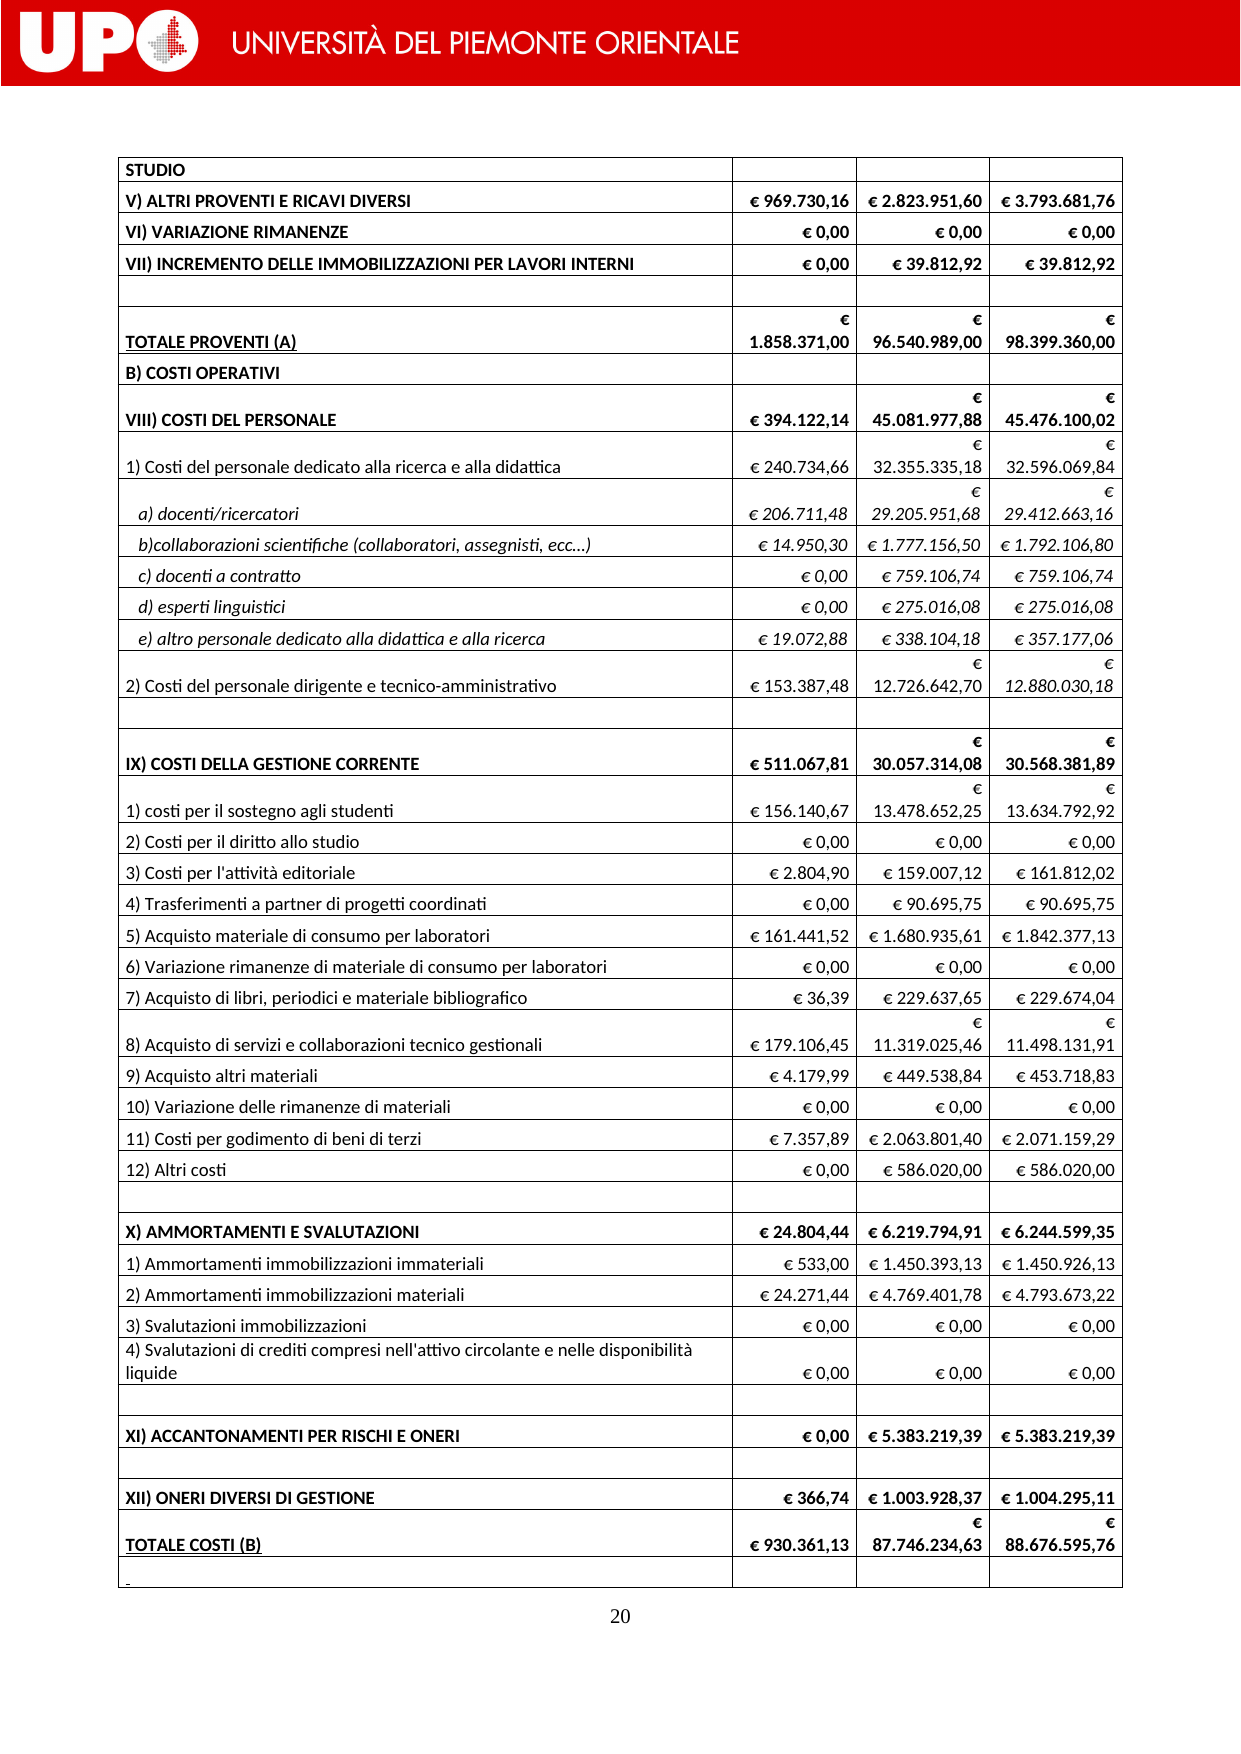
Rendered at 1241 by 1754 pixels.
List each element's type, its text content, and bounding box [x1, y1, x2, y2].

table_cell TOTALE COSTI (B) [119, 1510, 732, 1556]
table_cell € 1.003.928,37 [857, 1479, 989, 1509]
table_cell € 2.804,90 [733, 854, 856, 884]
table_cell [990, 158, 1122, 181]
table_cell 4) Svalutazioni di crediti compresi nell'attivo circolante e nelle disponibilità liquide [119, 1338, 732, 1384]
table_cell [857, 1385, 989, 1415]
table_cell 7) Acquisto di libri, periodici e materiale bibliografico [119, 979, 732, 1009]
table_cell € 449.538,84 [857, 1057, 989, 1087]
table_cell [733, 698, 856, 728]
table_cell 2) Costi del personale dirigente e tecnico-amministrativo [119, 651, 732, 697]
table_cell € 0,00 [733, 948, 856, 978]
table_cell € 338.104,18 [857, 620, 989, 650]
table_cell € 0,00 [733, 588, 856, 618]
table_cell TOTALE PROVENTI (A) [119, 307, 732, 353]
table_cell VII) INCREMENTO DELLE IMMOBILIZZAZIONI PER LAVORI INTERNI [119, 245, 732, 275]
table_cell IX) COSTI DELLA GESTIONE CORRENTE [119, 729, 732, 775]
table_cell € 0,00 [857, 213, 989, 243]
table_cell € 206.711,48 [733, 479, 856, 525]
table_cell € 161.441,52 [733, 916, 856, 947]
table_cell € 39.812,92 [857, 245, 989, 275]
table_cell [857, 1557, 989, 1587]
table_cell € 90.695,75 [857, 885, 989, 915]
table_cell € 30.568.381,89 [990, 729, 1122, 775]
table_cell [119, 1557, 732, 1587]
table_cell [733, 354, 856, 384]
table_cell € 1.842.377,13 [990, 916, 1122, 947]
table_cell € 4.769.401,78 [857, 1276, 989, 1306]
table_cell € 11.498.131,91 [990, 1010, 1122, 1056]
table_cell € 24.804,44 [733, 1213, 856, 1243]
table_cell € 4.179,99 [733, 1057, 856, 1087]
table_cell € 0,00 [733, 245, 856, 275]
table_cell € 45.476.100,02 [990, 385, 1122, 431]
table_cell [990, 354, 1122, 384]
table_cell [857, 1448, 989, 1478]
table_cell € 13.634.792,92 [990, 776, 1122, 822]
table_cell [990, 1385, 1122, 1415]
table_cell € 1.792.106,80 [990, 526, 1122, 556]
table_cell € 32.355.335,18 [857, 432, 989, 478]
table_cell € 229.637,65 [857, 979, 989, 1009]
table_cell € 39.812,92 [990, 245, 1122, 275]
table_cell e) altro personale dedicato alla didattica e alla ricerca [119, 620, 732, 650]
table_cell € 98.399.360,00 [990, 307, 1122, 353]
table_cell b)collaborazioni scientifiche (collaboratori, assegnisti, ecc…) [119, 526, 732, 556]
table_cell [990, 1448, 1122, 1478]
table_cell 12) Altri costi [119, 1151, 732, 1181]
table_cell € 96.540.989,00 [857, 307, 989, 353]
table_cell € 24.271,44 [733, 1276, 856, 1306]
table_cell [733, 276, 856, 306]
table_cell € 0,00 [733, 1338, 856, 1384]
table_cell € 0,00 [857, 823, 989, 853]
table_cell € 29.205.951,68 [857, 479, 989, 525]
table_cell [119, 698, 732, 728]
table_cell € 229.674,04 [990, 979, 1122, 1009]
table_cell 1) Ammortamenti immobilizzazioni immateriali [119, 1245, 732, 1275]
table_cell € 3.793.681,76 [990, 182, 1122, 212]
table_cell [733, 158, 856, 181]
table_cell € 153.387,48 [733, 651, 856, 697]
table_cell € 759.106,74 [857, 557, 989, 587]
table_cell VI) VARIAZIONE RIMANENZE [119, 213, 732, 243]
table_cell [990, 1557, 1122, 1587]
table_cell € 87.746.234,63 [857, 1510, 989, 1556]
table_cell V) ALTRI PROVENTI E RICAVI DIVERSI [119, 182, 732, 212]
table_cell € 159.007,12 [857, 854, 989, 884]
table_cell € 2.063.801,40 [857, 1120, 989, 1150]
table_cell XI) ACCANTONAMENTI PER RISCHI E ONERI [119, 1416, 732, 1447]
table_cell XII) ONERI DIVERSI DI GESTIONE [119, 1479, 732, 1509]
table_cell € 90.695,75 [990, 885, 1122, 915]
table_cell € 88.676.595,76 [990, 1510, 1122, 1556]
table_cell € 1.777.156,50 [857, 526, 989, 556]
table_cell a) docenti/ricercatori [119, 479, 732, 525]
table_cell 2) Ammortamenti immobilizzazioni materiali [119, 1276, 732, 1306]
table_cell € 511.067,81 [733, 729, 856, 775]
table_cell € 0,00 [990, 1338, 1122, 1384]
table_cell € 394.122,14 [733, 385, 856, 431]
table_cell € 1.680.935,61 [857, 916, 989, 947]
table_cell € 13.478.652,25 [857, 776, 989, 822]
table_cell € 29.412.663,16 [990, 479, 1122, 525]
table_cell € 6.244.599,35 [990, 1213, 1122, 1243]
table_cell € 4.793.673,22 [990, 1276, 1122, 1306]
table_cell € 7.357,89 [733, 1120, 856, 1150]
table_cell € 2.071.159,29 [990, 1120, 1122, 1150]
table_cell € 1.004.295,11 [990, 1479, 1122, 1509]
table_cell € 0,00 [733, 1416, 856, 1447]
table_cell € 0,00 [733, 213, 856, 243]
table_cell € 11.319.025,46 [857, 1010, 989, 1056]
table_cell € 586.020,00 [990, 1151, 1122, 1181]
table_cell € 969.730,16 [733, 182, 856, 212]
table_cell [733, 1182, 856, 1212]
table_cell [733, 1557, 856, 1587]
table_cell [857, 158, 989, 181]
table_cell € 0,00 [733, 823, 856, 853]
table_cell € 0,00 [857, 948, 989, 978]
table_cell € 12.880.030,18 [990, 651, 1122, 697]
table_cell d) esperti linguistici [119, 588, 732, 618]
table_cell 9) Acquisto altri materiali [119, 1057, 732, 1087]
table_cell € 240.734,66 [733, 432, 856, 478]
table_cell € 1.858.371,00 [733, 307, 856, 353]
table_cell € 357.177,06 [990, 620, 1122, 650]
table_cell € 45.081.977,88 [857, 385, 989, 431]
table_cell € 0,00 [990, 1088, 1122, 1118]
table_cell € 366,74 [733, 1479, 856, 1509]
table_cell € 14.950,30 [733, 526, 856, 556]
table_cell 1) Costi del personale dedicato alla ricerca e alla didattica [119, 432, 732, 478]
table_cell € 0,00 [857, 1338, 989, 1384]
table_cell 3) Svalutazioni immobilizzazioni [119, 1307, 732, 1337]
table_cell € 5.383.219,39 [857, 1416, 989, 1447]
table_cell € 0,00 [733, 1088, 856, 1118]
table_cell [990, 698, 1122, 728]
table_cell 4) Trasferimenti a partner di progetti coordinati [119, 885, 732, 915]
table_cell X) AMMORTAMENTI E SVALUTAZIONI [119, 1213, 732, 1243]
table_cell 10) Variazione delle rimanenze di materiali [119, 1088, 732, 1118]
table_cell [857, 698, 989, 728]
table_cell € 586.020,00 [857, 1151, 989, 1181]
table_cell € 32.596.069,84 [990, 432, 1122, 478]
table_cell [119, 1385, 732, 1415]
table_cell € 6.219.794,91 [857, 1213, 989, 1243]
table_cell € 453.718,83 [990, 1057, 1122, 1087]
table_cell € 5.383.219,39 [990, 1416, 1122, 1447]
table_cell [990, 276, 1122, 306]
table_cell [119, 1448, 732, 1478]
table_cell € 2.823.951,60 [857, 182, 989, 212]
table_cell € 0,00 [733, 885, 856, 915]
table_cell € 533,00 [733, 1245, 856, 1275]
table_cell € 0,00 [857, 1088, 989, 1118]
table_cell € 0,00 [733, 1151, 856, 1181]
table_cell [857, 354, 989, 384]
table_cell 2) Costi per il diritto allo studio [119, 823, 732, 853]
table_cell [990, 1182, 1122, 1212]
table_cell € 0,00 [733, 557, 856, 587]
table_cell € 0,00 [990, 948, 1122, 978]
table_cell [733, 1385, 856, 1415]
table_cell € 759.106,74 [990, 557, 1122, 587]
table_cell [119, 1182, 732, 1212]
table_cell [857, 276, 989, 306]
table_cell € 930.361,13 [733, 1510, 856, 1556]
table_cell € 0,00 [990, 1307, 1122, 1337]
table_cell € 1.450.926,13 [990, 1245, 1122, 1275]
table_cell 6) Variazione rimanenze di materiale di consumo per laboratori [119, 948, 732, 978]
table_cell € 0,00 [733, 1307, 856, 1337]
table_cell STUDIO [119, 158, 732, 181]
table_cell 3) Costi per l'attività editoriale [119, 854, 732, 884]
table_cell € 36,39 [733, 979, 856, 1009]
table_cell [857, 1182, 989, 1212]
table_cell 5) Acquisto materiale di consumo per laboratori [119, 916, 732, 947]
table_cell [733, 1448, 856, 1478]
table_cell € 0,00 [990, 213, 1122, 243]
table_cell B) COSTI OPERATIVI [119, 354, 732, 384]
table_cell € 30.057.314,08 [857, 729, 989, 775]
table_cell 8) Acquisto di servizi e collaborazioni tecnico gestionali [119, 1010, 732, 1056]
table_cell VIII) COSTI DEL PERSONALE [119, 385, 732, 431]
table_cell € 1.450.393,13 [857, 1245, 989, 1275]
table_cell € 179.106,45 [733, 1010, 856, 1056]
table_cell c) docenti a contratto [119, 557, 732, 587]
table_cell € 161.812,02 [990, 854, 1122, 884]
table_cell € 0,00 [990, 823, 1122, 853]
table_cell € 275.016,08 [990, 588, 1122, 618]
table_cell € 12.726.642,70 [857, 651, 989, 697]
table_cell 11) Costi per godimento di beni di terzi [119, 1120, 732, 1150]
table_cell [119, 276, 732, 306]
table_cell € 19.072,88 [733, 620, 856, 650]
table_cell € 156.140,67 [733, 776, 856, 822]
table_cell € 275.016,08 [857, 588, 989, 618]
table_cell € 0,00 [857, 1307, 989, 1337]
table_cell 1) costi per il sostegno agli studenti [119, 776, 732, 822]
